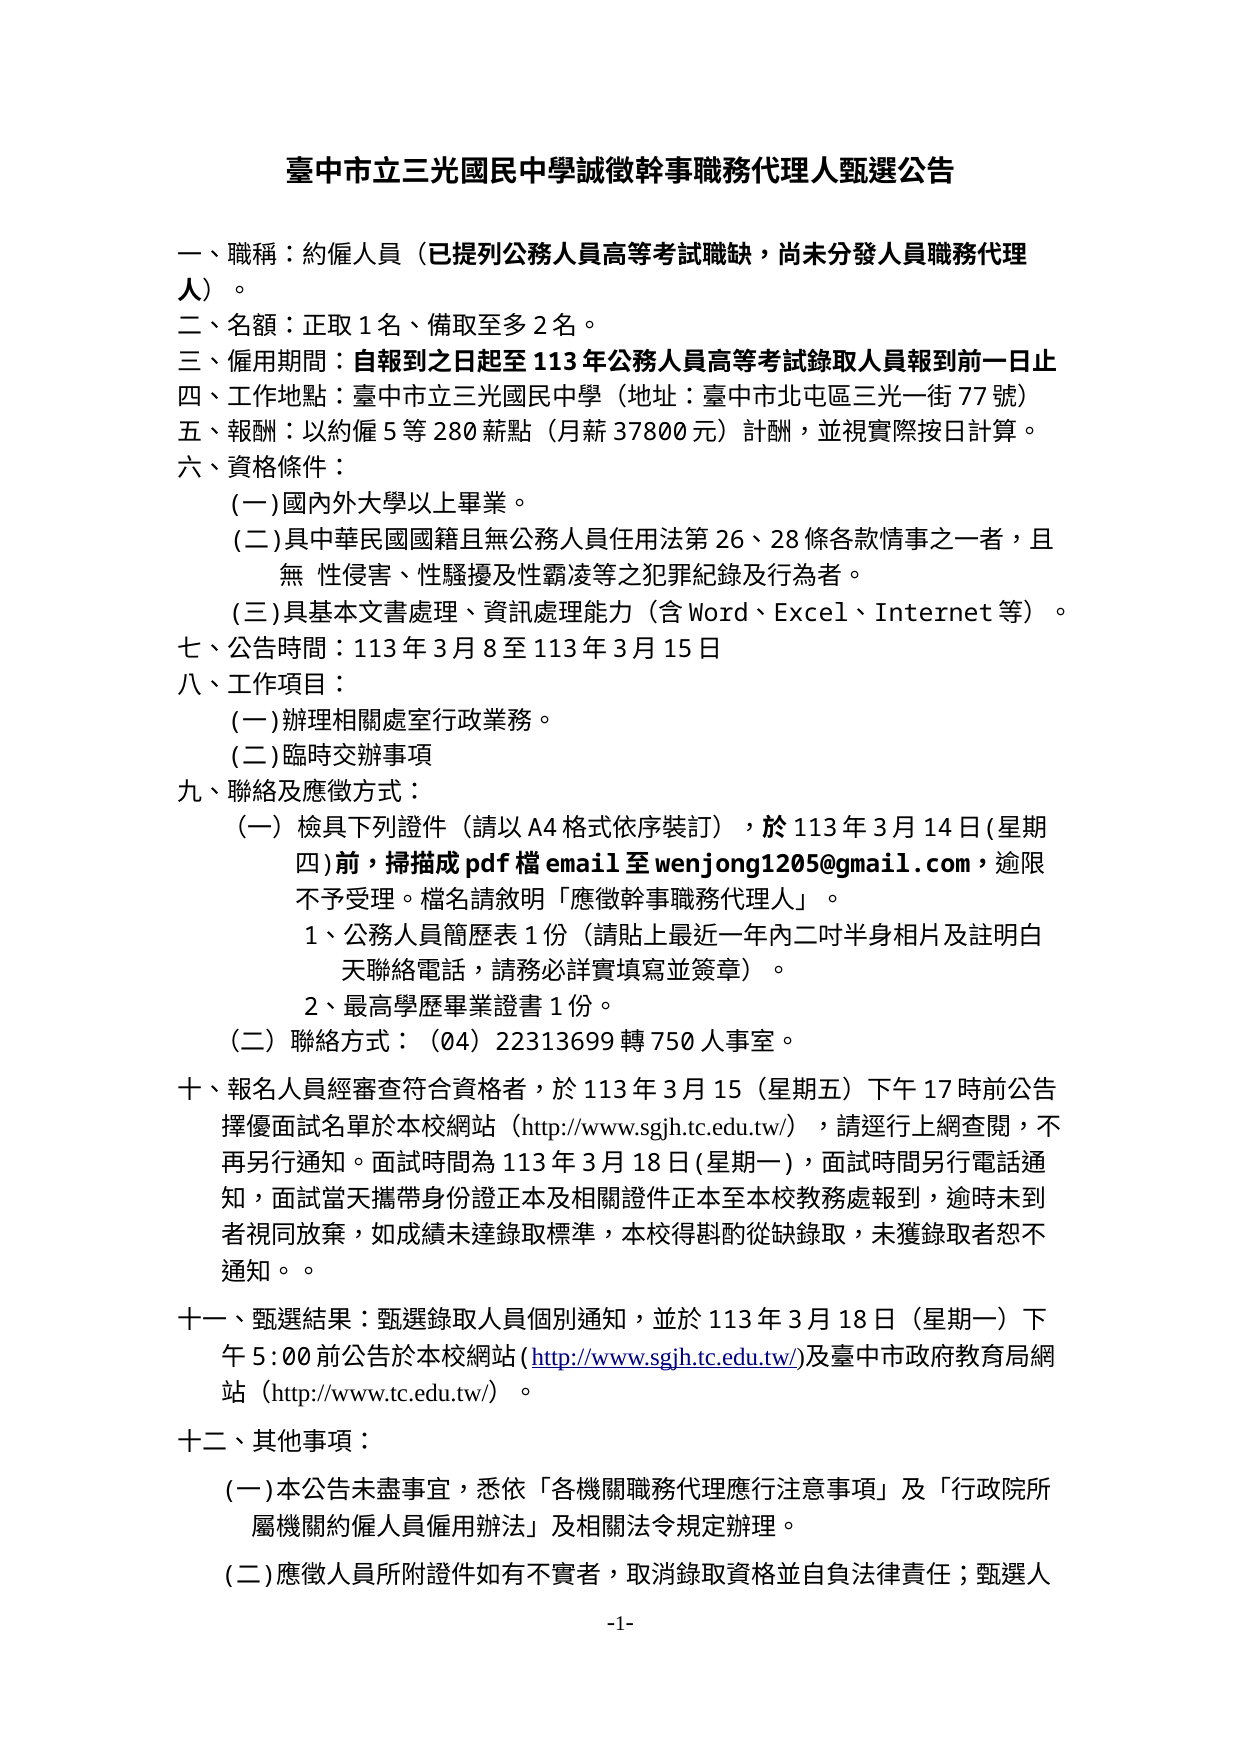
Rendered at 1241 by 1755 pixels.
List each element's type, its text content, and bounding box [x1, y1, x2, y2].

text 2、最高學歷畢業證書1份。 [303, 987, 1063, 1022]
text (二)具中華民國國籍且無公務人員任用法第26、28條各款情事之一者，且無 性侵害、性騷擾及性霸凌等之犯罪紀錄及行為者。 [229, 519, 1063, 592]
text 六、資格條件： [177, 448, 1063, 483]
text 二、名額：正取1名、備取至多2名。 [177, 306, 1063, 342]
text 1、公務人員簡歷表1份（請貼上最近一年內二吋半身相片及註明白天聯絡電話，請務必詳實填寫並簽章）。 [303, 916, 1063, 987]
text （一）檢具下列證件（請以A4格式依序裝訂），於113年3月14日(星期四)前，掃描成pdf檔email至wenjong1205@gmail.com，逾限不予受理。檔名請敘明「應徵幹事職務代理人」。 [222, 807, 1063, 916]
text (二)臨時交辦事項 [227, 736, 1063, 772]
text 八、工作項目： [177, 664, 1063, 701]
text 十、報名人員經審查符合資格者，於113年3月15（星期五）下午17時前公告擇優面試名單於本校網站（http://www.sgjh.tc.edu.tw/），請逕行上網查閱，不再另行通知。面試時間為113年3月18日(星期一)，面試時間另行電話通知，面試當天攜帶身份證正本及相關證件正本至本校教務處報到，逾時未到者視同放棄，如成績未達錄取標準，本校得斟酌從缺錄取，未獲錄取者恕不通知。。 [177, 1070, 1063, 1287]
text (一)本公告未盡事宜，悉依「各機關職務代理應行注意事項」及「行政院所屬機關約僱人員僱用辦法」及相關法令規定辦理。 [207, 1470, 1063, 1542]
text (二)應徵人員所附證件如有不實者，取消錄取資格並自負法律責任；甄選人 [221, 1555, 1063, 1591]
text 九、聯絡及應徵方式： [177, 772, 1063, 807]
text （二）聯絡方式：（04）22313699轉750人事室。 [177, 1022, 1063, 1057]
text 五、報酬：以約僱5等280薪點（月薪37800元）計酬，並視實際按日計算。 [177, 412, 1063, 448]
text 十一、甄選結果：甄選錄取人員個別通知，並於113年3月18日（星期一）下午5:00前公告於本校網站(http://www.sgjh.tc.edu.tw/)及臺中市政府教育局網站（http://www.tc.edu.tw/）。 [177, 1300, 1063, 1409]
text 一、職稱：約僱人員（已提列公務人員高等考試職缺，尚未分發人員職務代理人）。 [177, 235, 1063, 306]
text 四、工作地點：臺中市立三光國民中學（地址：臺中市北屯區三光一街77號） [177, 377, 1063, 412]
text 七、公告時間：113年3月8至113年3月15日 [177, 628, 1063, 664]
text 十二、其他事項： [177, 1421, 1063, 1457]
text (三)具基本文書處理、資訊處理能力（含Word、Excel、Internet等）。 [228, 592, 1063, 628]
text 臺中市立三光國民中學誠徵幹事職務代理人甄選公告 [177, 148, 1063, 190]
text (一)國內外大學以上畢業。 [227, 483, 1063, 519]
text 三、僱用期間：自報到之日起至113年公務人員高等考試錄取人員報到前一日止 [177, 342, 1063, 377]
text (一)辦理相關處室行政業務。 [227, 701, 1063, 736]
